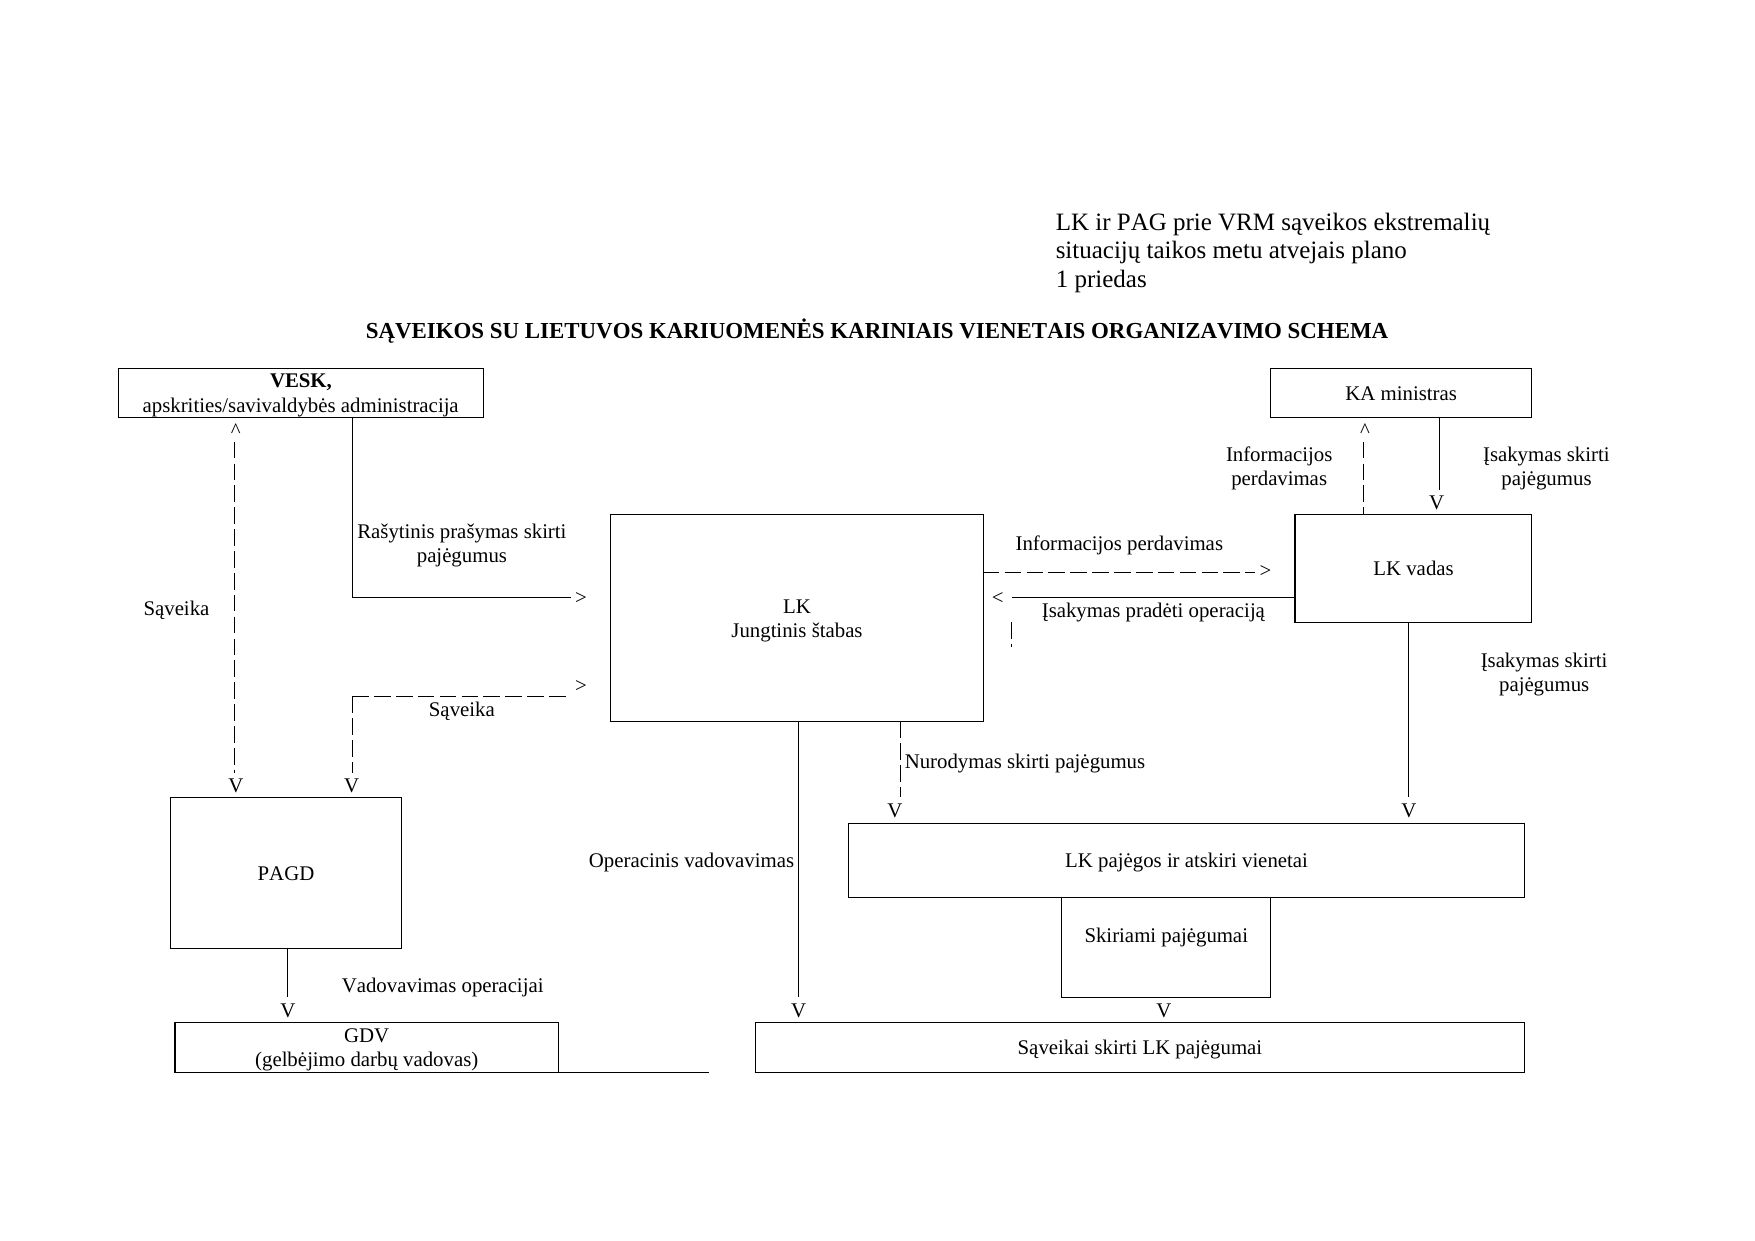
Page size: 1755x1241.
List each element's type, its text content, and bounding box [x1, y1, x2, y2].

table_cell Sąveikai skirti LK pajėgumai [756, 1023, 1524, 1072]
table_cell [1525, 923, 1653, 947]
table_cell [1012, 647, 1383, 696]
table_cell [848, 923, 1061, 947]
table_cell Sąveika [353, 696, 571, 721]
table_cell [402, 923, 798, 947]
table_cell [402, 797, 798, 822]
table_cell [353, 572, 571, 597]
table_cell [118, 948, 170, 973]
table_cell V [198, 773, 274, 797]
text 1 priedas [1056, 264, 1636, 293]
table_cell Informacijos perdavimas [1195, 442, 1363, 490]
table_cell Vadovavimas operacijai [288, 973, 597, 997]
table_cell [1271, 923, 1409, 947]
table_header KA ministras [1271, 369, 1531, 417]
table_cell ^ [1320, 418, 1409, 442]
table_cell V [875, 797, 914, 822]
table_cell [1532, 514, 1653, 622]
table_cell [1409, 721, 1653, 749]
table_cell [1409, 773, 1434, 797]
table_cell [1525, 997, 1653, 1022]
table_cell Įsakymas skirti pajėgumus [1435, 647, 1653, 696]
table_cell [1271, 973, 1524, 997]
table_cell [274, 597, 353, 622]
table_cell [598, 973, 798, 997]
table_cell [799, 923, 848, 947]
table_cell [610, 442, 1195, 490]
table_cell Įsakymas skirti pajėgumus [1440, 442, 1653, 490]
table_cell [1271, 898, 1524, 922]
table_cell [118, 897, 170, 922]
table_cell [234, 442, 274, 490]
table_cell [799, 722, 900, 749]
table_cell Informacijos perdavimas [984, 514, 1255, 572]
table_cell [1383, 647, 1408, 696]
table_cell [353, 622, 571, 647]
table_cell [288, 949, 401, 973]
table_cell [1525, 897, 1653, 922]
table_cell [483, 442, 610, 490]
table_cell Skiriami pajėgumai [1062, 898, 1270, 973]
table_cell [234, 721, 353, 749]
table_cell [984, 647, 1012, 696]
table_header VESK, apskrities/savivaldybės administracija [119, 369, 483, 417]
table_cell V [1145, 998, 1182, 1022]
table_cell [1271, 948, 1524, 973]
table_cell [559, 1022, 651, 1047]
table_cell V [1409, 490, 1464, 514]
table_cell [799, 773, 900, 797]
table_cell [234, 572, 274, 597]
table_cell [1320, 490, 1363, 514]
table_cell [1409, 923, 1524, 947]
table_cell > [571, 647, 610, 721]
table_header [484, 368, 1270, 417]
table_cell [914, 797, 1383, 822]
table_cell [1182, 997, 1524, 1022]
table_cell [1525, 823, 1653, 897]
table_cell [1255, 514, 1294, 543]
table_cell [402, 897, 798, 922]
table_cell [234, 622, 353, 647]
table_cell [848, 898, 1061, 922]
table_cell [353, 598, 571, 622]
table_cell [709, 1022, 755, 1047]
table_cell Sąveika [118, 442, 234, 773]
table_cell [1525, 1022, 1653, 1072]
table_cell V [784, 997, 812, 1022]
table_cell [984, 622, 1012, 647]
table_cell [1409, 647, 1434, 696]
table_cell [1525, 948, 1653, 973]
table_cell [1409, 749, 1653, 773]
table_cell [984, 696, 1383, 721]
table_cell Rašytinis prašymas skirti pajėgumus [353, 514, 571, 572]
table_cell [234, 597, 274, 622]
table_cell [571, 622, 610, 647]
table_cell [170, 973, 287, 997]
table_cell [483, 490, 610, 514]
table_cell V [260, 997, 316, 1022]
table_cell [1012, 572, 1255, 597]
table_cell [755, 997, 784, 1022]
table_cell GDV (gelbėjimo darbų vadovas) [176, 1023, 558, 1072]
table_cell [651, 1022, 709, 1047]
table_cell [799, 897, 848, 922]
table_cell [610, 490, 983, 514]
table_cell [353, 490, 483, 514]
table_cell [799, 948, 848, 973]
table_cell > [1255, 543, 1294, 597]
table_cell [118, 797, 170, 822]
table_cell LK vadas [1296, 515, 1531, 622]
table_cell > [571, 572, 610, 622]
table_cell [812, 997, 1145, 1022]
table_cell [848, 948, 1061, 973]
table_cell [1409, 442, 1439, 490]
table_header [1532, 368, 1653, 417]
table_cell [316, 997, 558, 1022]
table_cell [983, 490, 1320, 514]
table_cell [118, 823, 170, 897]
table_cell [1012, 622, 1383, 647]
table_cell [170, 949, 287, 973]
table_cell [1435, 622, 1653, 647]
text situacijų taikos metu atvejais plano [1056, 235, 1636, 264]
table_cell [799, 973, 1061, 997]
table_cell [118, 997, 260, 1022]
table_cell PAGD [171, 798, 401, 947]
table_cell [1409, 418, 1439, 442]
table_cell [401, 948, 798, 973]
table_cell [799, 749, 900, 773]
table_cell [353, 442, 483, 490]
table_cell [1363, 490, 1409, 514]
table_cell [274, 490, 352, 514]
table_cell [353, 749, 798, 773]
table_cell [483, 417, 1320, 442]
table_cell [1383, 696, 1408, 721]
table_cell [274, 514, 352, 572]
table_cell [234, 514, 274, 572]
table_cell [900, 721, 1408, 749]
table_cell [274, 773, 302, 797]
table_cell [1409, 696, 1434, 721]
table_cell [118, 1022, 174, 1072]
table_cell [799, 797, 875, 822]
table_cell [274, 572, 352, 597]
table_cell [1440, 417, 1653, 442]
table_cell [1363, 442, 1409, 490]
table_cell [118, 418, 197, 442]
table_cell V [302, 773, 401, 797]
table_cell [571, 514, 610, 572]
table_cell [900, 773, 1383, 797]
table_cell [1464, 490, 1653, 514]
table_cell [1409, 623, 1434, 647]
table_cell [118, 773, 197, 797]
table_cell [234, 647, 353, 721]
table_cell [799, 823, 848, 897]
table_cell Operacinis vadovavimas [402, 823, 798, 897]
table_cell [709, 1047, 755, 1072]
table_cell [610, 722, 798, 749]
table_cell [353, 418, 483, 442]
table_cell [234, 490, 274, 514]
table_cell [274, 418, 352, 442]
table_cell V [1383, 797, 1434, 822]
table_cell [1062, 973, 1270, 997]
table_cell Įsakymas pradėti operaciją [1012, 598, 1294, 622]
table_cell [234, 749, 353, 773]
table_cell [274, 442, 352, 490]
table_cell LK pajėgos ir atskiri vienetai [849, 824, 1524, 897]
table_cell [1383, 773, 1408, 797]
table_cell [1435, 797, 1653, 822]
table_cell [118, 923, 170, 947]
table_cell [1525, 973, 1653, 997]
text SĄVEIKOS SU LIETUVOS KARIUOMENĖS KARINIAIS VIENETAIS ORGANIZAVIMO SCHEMA [118, 317, 1636, 343]
table_cell [353, 647, 571, 696]
table_cell < [984, 572, 1012, 622]
table_cell [353, 721, 610, 749]
table_cell Nurodymas skirti pajėgumus [900, 749, 1408, 773]
table_cell [559, 1047, 709, 1072]
table_cell [118, 973, 170, 997]
text LK ir PAG prie VRM sąveikos ekstremalių [1056, 207, 1636, 235]
table_cell [558, 997, 755, 1022]
table_cell [1435, 696, 1653, 721]
table_cell LK Jungtinis štabas [611, 515, 983, 721]
table_cell [401, 773, 798, 797]
table_cell [1383, 623, 1408, 647]
table_cell [1435, 773, 1653, 797]
table_cell ^ [198, 418, 274, 442]
